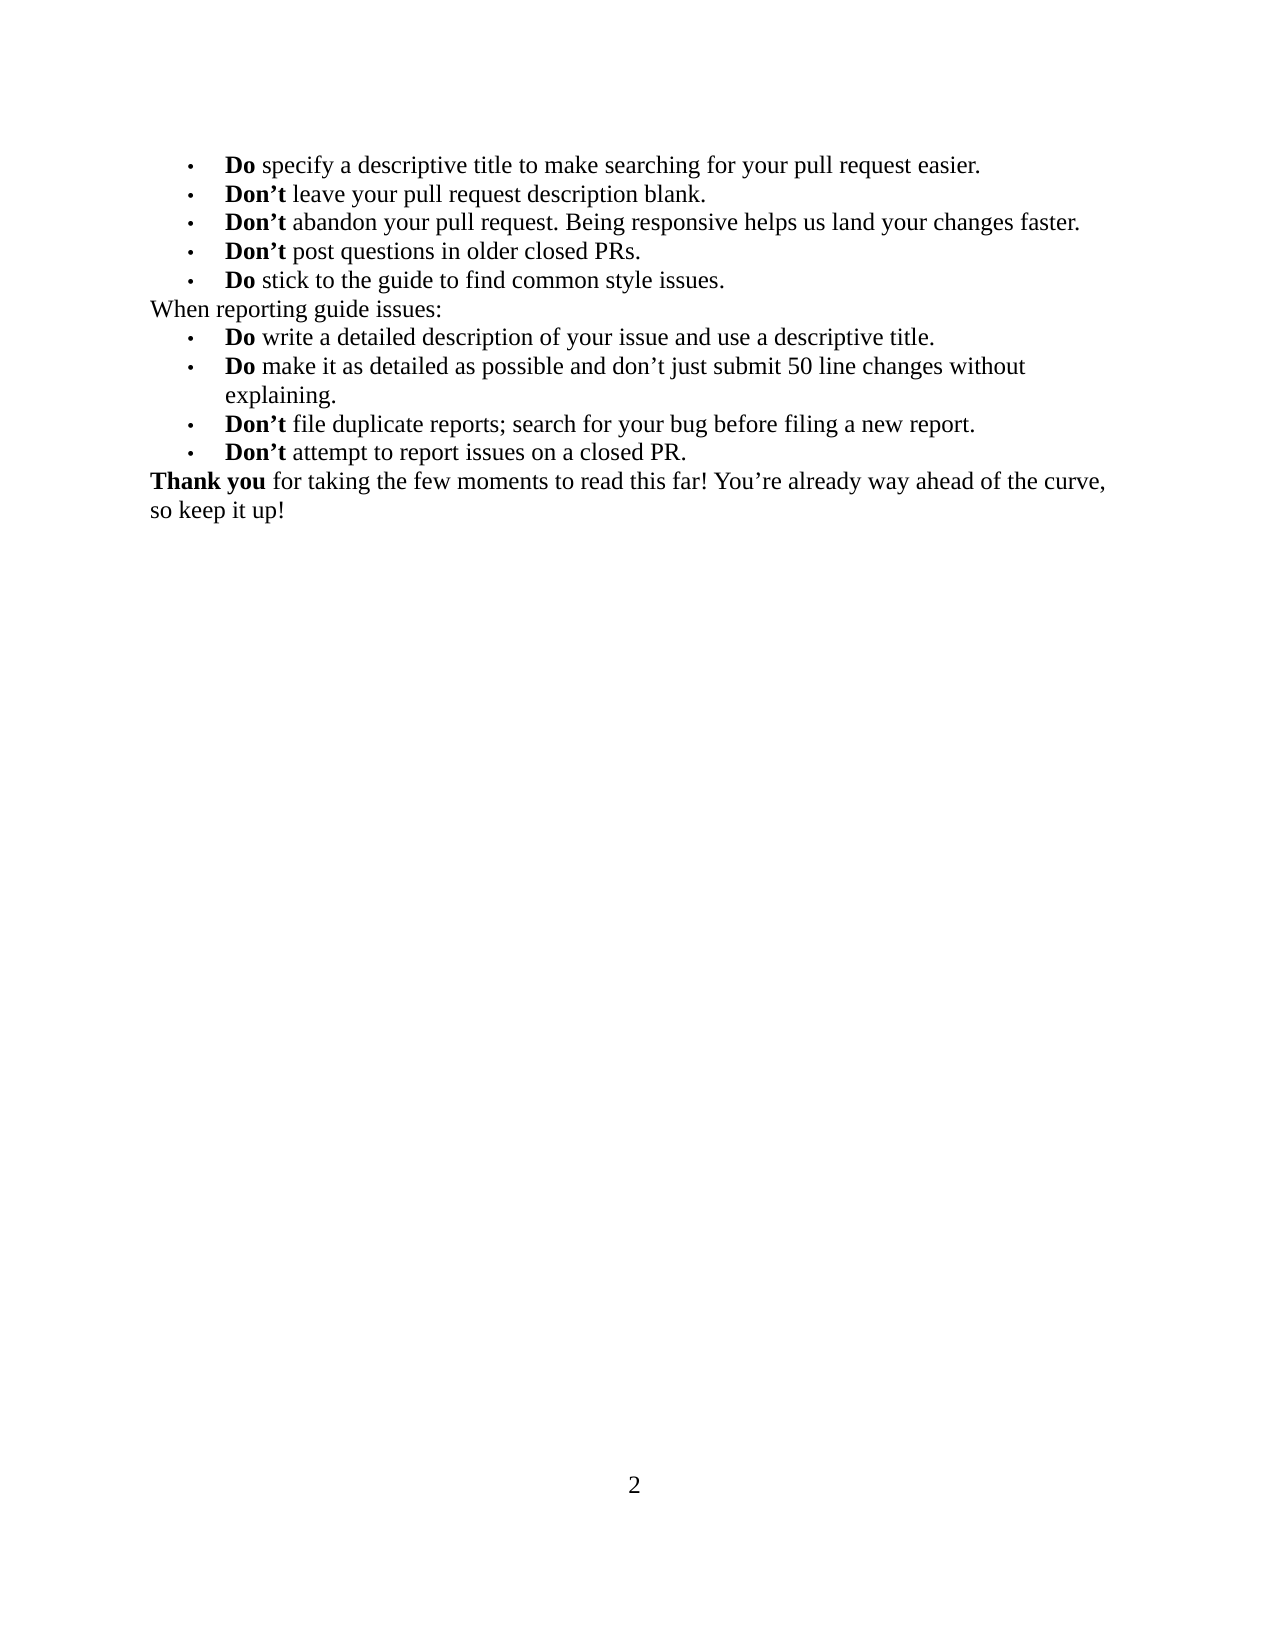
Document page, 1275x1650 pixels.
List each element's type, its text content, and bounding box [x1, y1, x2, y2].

text When reporting guide issues: [150, 294, 1125, 322]
list Don’t post questions in older closed PRs. [187, 236, 1125, 265]
list Don’t attempt to report issues on a closed PR. [187, 437, 1125, 466]
list Don’t abandon your pull request. Being responsive helps us land your changes faster. [187, 207, 1125, 236]
text Thank you for taking the few moments to read this far! You’re already way ahead of the curve, so keep it up! [150, 466, 1125, 524]
list Do make it as detailed as possible and don’t just submit 50 line changes without explaining. [187, 351, 1125, 409]
list Do stick to the guide to find common style issues. [187, 265, 1125, 294]
list Don’t leave your pull request description blank. [187, 179, 1125, 207]
list Don’t file duplicate reports; search for your bug before filing a new report. [187, 409, 1125, 437]
list Do write a detailed description of your issue and use a descriptive title. [187, 322, 1125, 351]
list Do specify a descriptive title to make searching for your pull request easier. [187, 150, 1125, 179]
